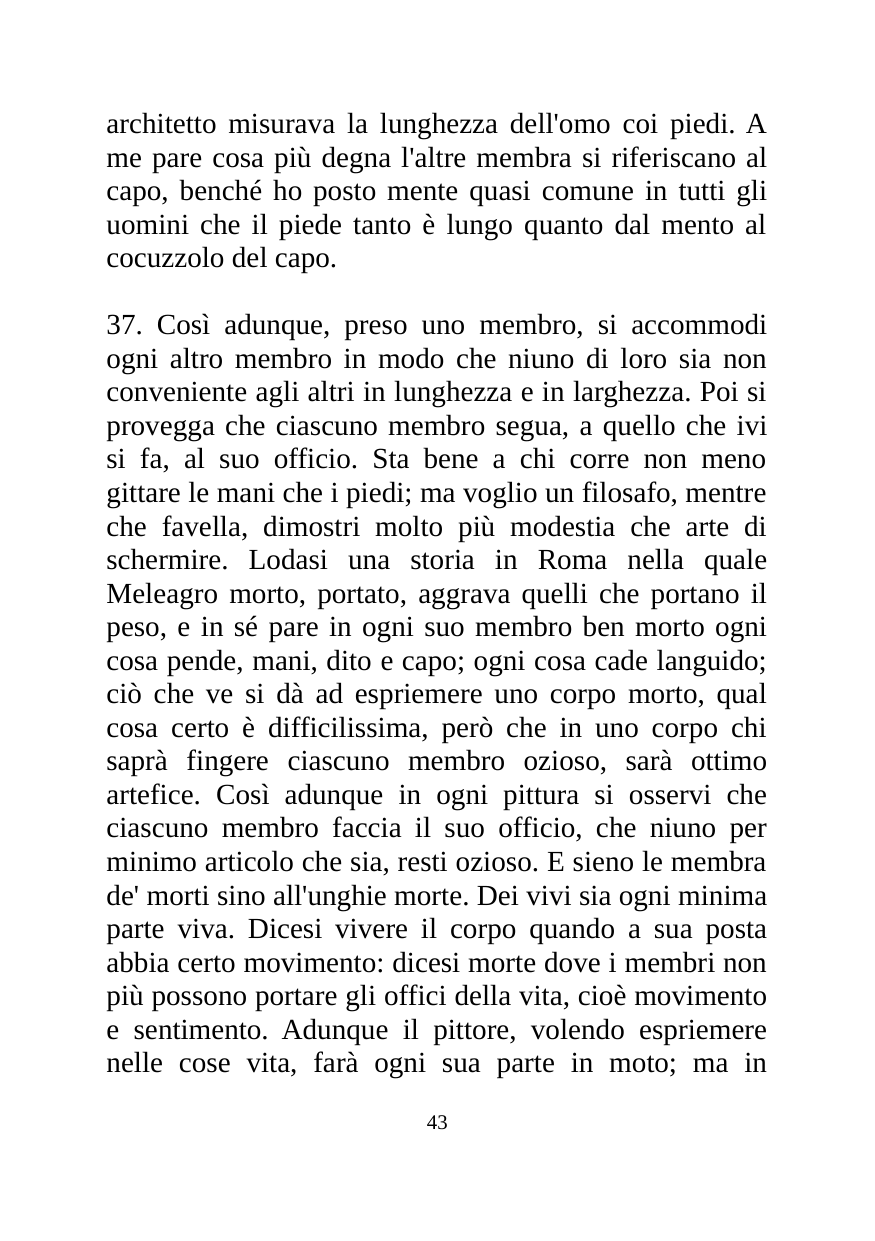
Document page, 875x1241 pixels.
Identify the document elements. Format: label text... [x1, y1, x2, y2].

text 37. Così adunque, preso uno membro, si accommodi ogni altro membro in modo che niuno di loro sia non conveniente agli altri in lunghezza e in larghezza. Poi si provegga che ciascuno membro segua, a quello che ivi si fa, al suo officio. Sta bene a chi corre non meno gittare le mani che i piedi; ma voglio un filosafo, mentre che favella, dimostri molto più modestia che arte di schermire. Lodasi una storia in Roma nella quale Meleagro morto, portato, aggrava quelli che portano il peso, e in sé pare in ogni suo membro ben morto ogni cosa pende, mani, dito e capo; ogni cosa cade languido; ciò che ve si dà ad espriemere uno corpo morto, qual cosa certo è difficilissima, però che in uno corpo chi saprà fingere ciascuno membro ozioso, sarà ottimo artefice. Così adunque in ogni pittura si osservi che ciascuno membro faccia il suo officio, che niuno per minimo articolo che sia, resti ozioso. E sieno le membra de' morti sino all'unghie morte. Dei vivi sia ogni minima parte viva. Dicesi vivere il corpo quando a sua posta abbia certo movimento: dicesi morte dove i membri non più possono portare gli offici della vita, cioè movimento e sentimento. Adunque il pittore, volendo espriemere nelle cose vita, farà ogni sua parte in moto; ma in [106, 307, 768, 1079]
text architetto misurava la lunghezza dell'omo coi piedi. A me pare cosa più degna l'altre membra si riferiscano al capo, benché ho posto mente quasi comune in tutti gli uomini che il piede tanto è lungo quanto dal mento al cocuzzolo del capo. [106, 106, 768, 274]
